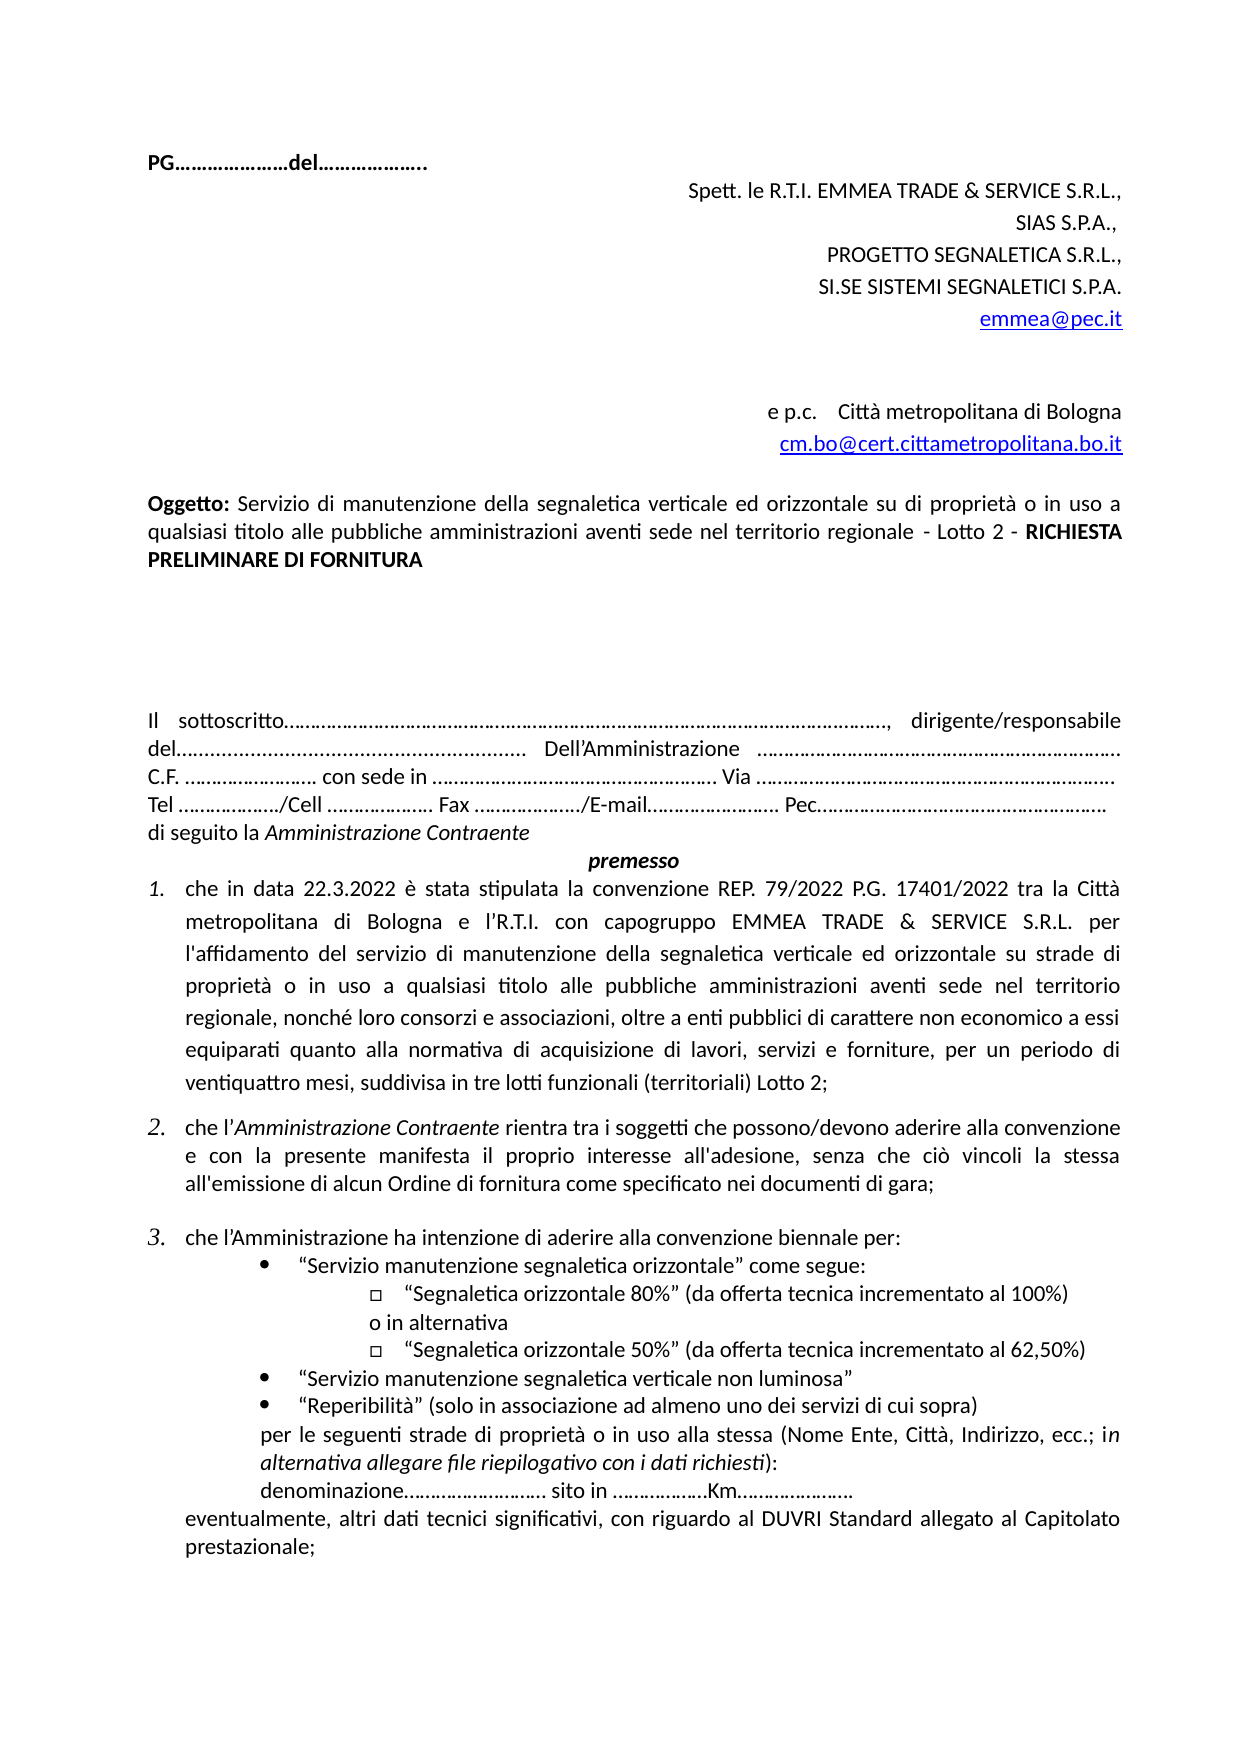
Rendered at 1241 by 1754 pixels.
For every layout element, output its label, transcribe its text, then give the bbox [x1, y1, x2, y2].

list “Reperibilità” (solo in associazione ad almeno uno dei servizi di cui sopra) [260, 1392, 1122, 1420]
text eventualmente, altri dati tecnici significativi, con riguardo al DUVRI Standard allegato al Capitolato prestazionale; [185, 1504, 1122, 1560]
text PG…………………del……………….. [148, 148, 1122, 176]
text SI.SE SISTEMI SEGNALETICI S.P.A. [148, 272, 1122, 300]
text □ “Segnaletica orizzontale 50%” (da offerta tecnica incrementato al 62,50%) [369, 1336, 1122, 1364]
list “Servizio manutenzione segnaletica verticale non luminosa” [260, 1364, 1122, 1392]
text Oggetto: Servizio di manutenzione della segnaletica verticale ed orizzontale su di proprietà o in uso a qualsiasi titolo alle pubbliche amministrazioni aventi sede nel territorio regionale - Lotto 2 - RICHIESTA PRELIMINARE DI FORNITURA [148, 489, 1122, 573]
text SIAS S.P.A., [148, 208, 1122, 236]
text PROGETTO SEGNALETICA S.R.L., [148, 240, 1122, 268]
text o in alternativa [369, 1308, 1122, 1336]
text Spett. le R.T.I. EMMEA TRADE & SERVICE S.R.L., [148, 176, 1122, 204]
list che l’Amministrazione Contraente rientra tra i soggetti che possono/devono aderire alla convenzione e con la presente manifesta il proprio interesse all'adesione, senza che ciò vincoli la stessa all'emissione di alcun Ordine di fornitura come specificato nei documenti di gara; [148, 1112, 1122, 1197]
list che l’Amministrazione ha intenzione di aderire alla convenzione biennale per: [148, 1222, 1122, 1252]
text Tel ………………./Cell ……………….. Fax ………………../E-mail……………………. Pec………………………………………………. [148, 791, 1122, 818]
text per le seguenti strade di proprietà o in uso alla stessa (Nome Ente, Città, Indirizzo, ecc.; in alternativa allegare file riepilogativo con i dati richiesti): [260, 1420, 1122, 1476]
list “Servizio manutenzione segnaletica orizzontale” come segue: [260, 1252, 1122, 1279]
text premesso [148, 847, 1122, 874]
text denominazione……………………… sito in ………………Km…………………. [224, 1476, 1122, 1504]
text emmea@pec.it [148, 304, 1122, 332]
text e p.c. Città metropolitana di Bologna [148, 397, 1122, 425]
text cm.bo@cert.cittametropolitana.bo.it [148, 429, 1122, 457]
text di seguito la Amministrazione Contraente [148, 818, 1122, 847]
text Il sottoscritto…………………………………….……………………………………………………..………, dirigente/responsabile del….......................................................... Dell’Amministrazione …………………………………………………………… C.F. ……………………. con sede in ……………………………………………… Via ………………………………………………………….. [148, 706, 1122, 791]
list che in data 22.3.2022 è stata stipulata la convenzione REP. 79/2022 P.G. 17401/2022 tra la Città metropolitana di Bologna e l’R.T.I. con capogruppo EMMEA TRADE & SERVICE S.R.L. per l'affidamento del servizio di manutenzione della segnaletica verticale ed orizzontale su strade di proprietà o in uso a qualsiasi titolo alle pubbliche amministrazioni aventi sede nel territorio regionale, nonché loro consorzi e associazioni, oltre a enti pubblici di carattere non economico a essi equiparati quanto alla normativa di acquisizione di lavori, servizi e forniture, per un periodo di ventiquattro mesi, suddivisa in tre lotti funzionali (territoriali) Lotto 2; [148, 874, 1122, 1096]
text □ “Segnaletica orizzontale 80%” (da offerta tecnica incrementato al 100%) [369, 1279, 1122, 1308]
